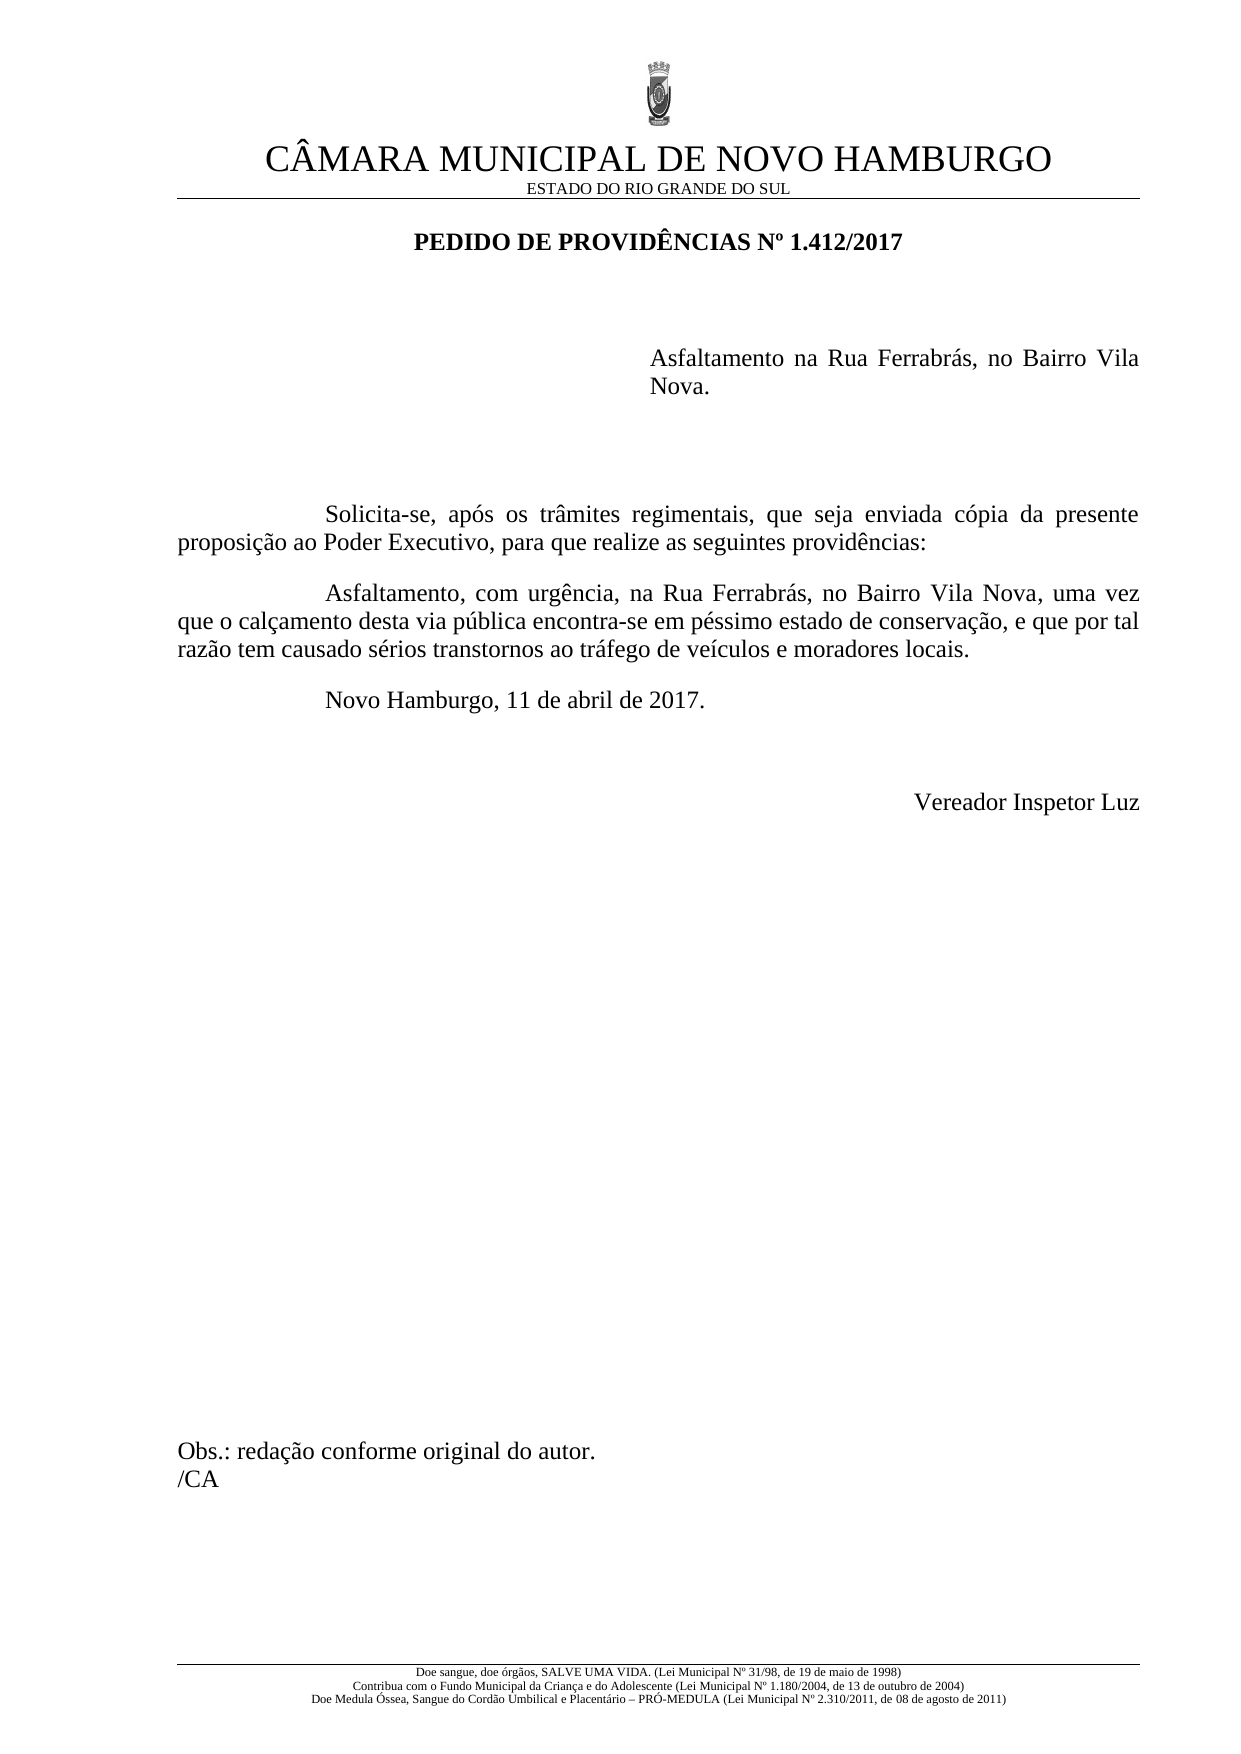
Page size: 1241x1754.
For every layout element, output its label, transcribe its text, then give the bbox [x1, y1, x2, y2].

text Vereador Inspetor Luz [177, 788, 1140, 816]
text Obs.: redação conforme original do autor. [177, 1437, 1140, 1465]
text Asfaltamento na Rua Ferrabrás, no Bairro Vila Nova. [649, 344, 1140, 400]
text PEDIDO DE PROVIDÊNCIAS Nº 1.412/2017 [177, 228, 1140, 256]
text Asfaltamento, com urgência, na Rua Ferrabrás, no Bairro Vila Nova, uma vez que o calçamento desta via pública encontra-se em péssimo estado de conservação, e que por tal razão tem causado sérios transtornos ao tráfego de veículos e moradores locais. [177, 579, 1140, 662]
text /CA [177, 1465, 1140, 1493]
text Solicita-se, após os trâmites regimentais, que seja enviada cópia da presente proposição ao Poder Executivo, para que realize as seguintes providências: [177, 500, 1140, 556]
text Novo Hamburgo, 11 de abril de 2017. [177, 686, 1140, 714]
